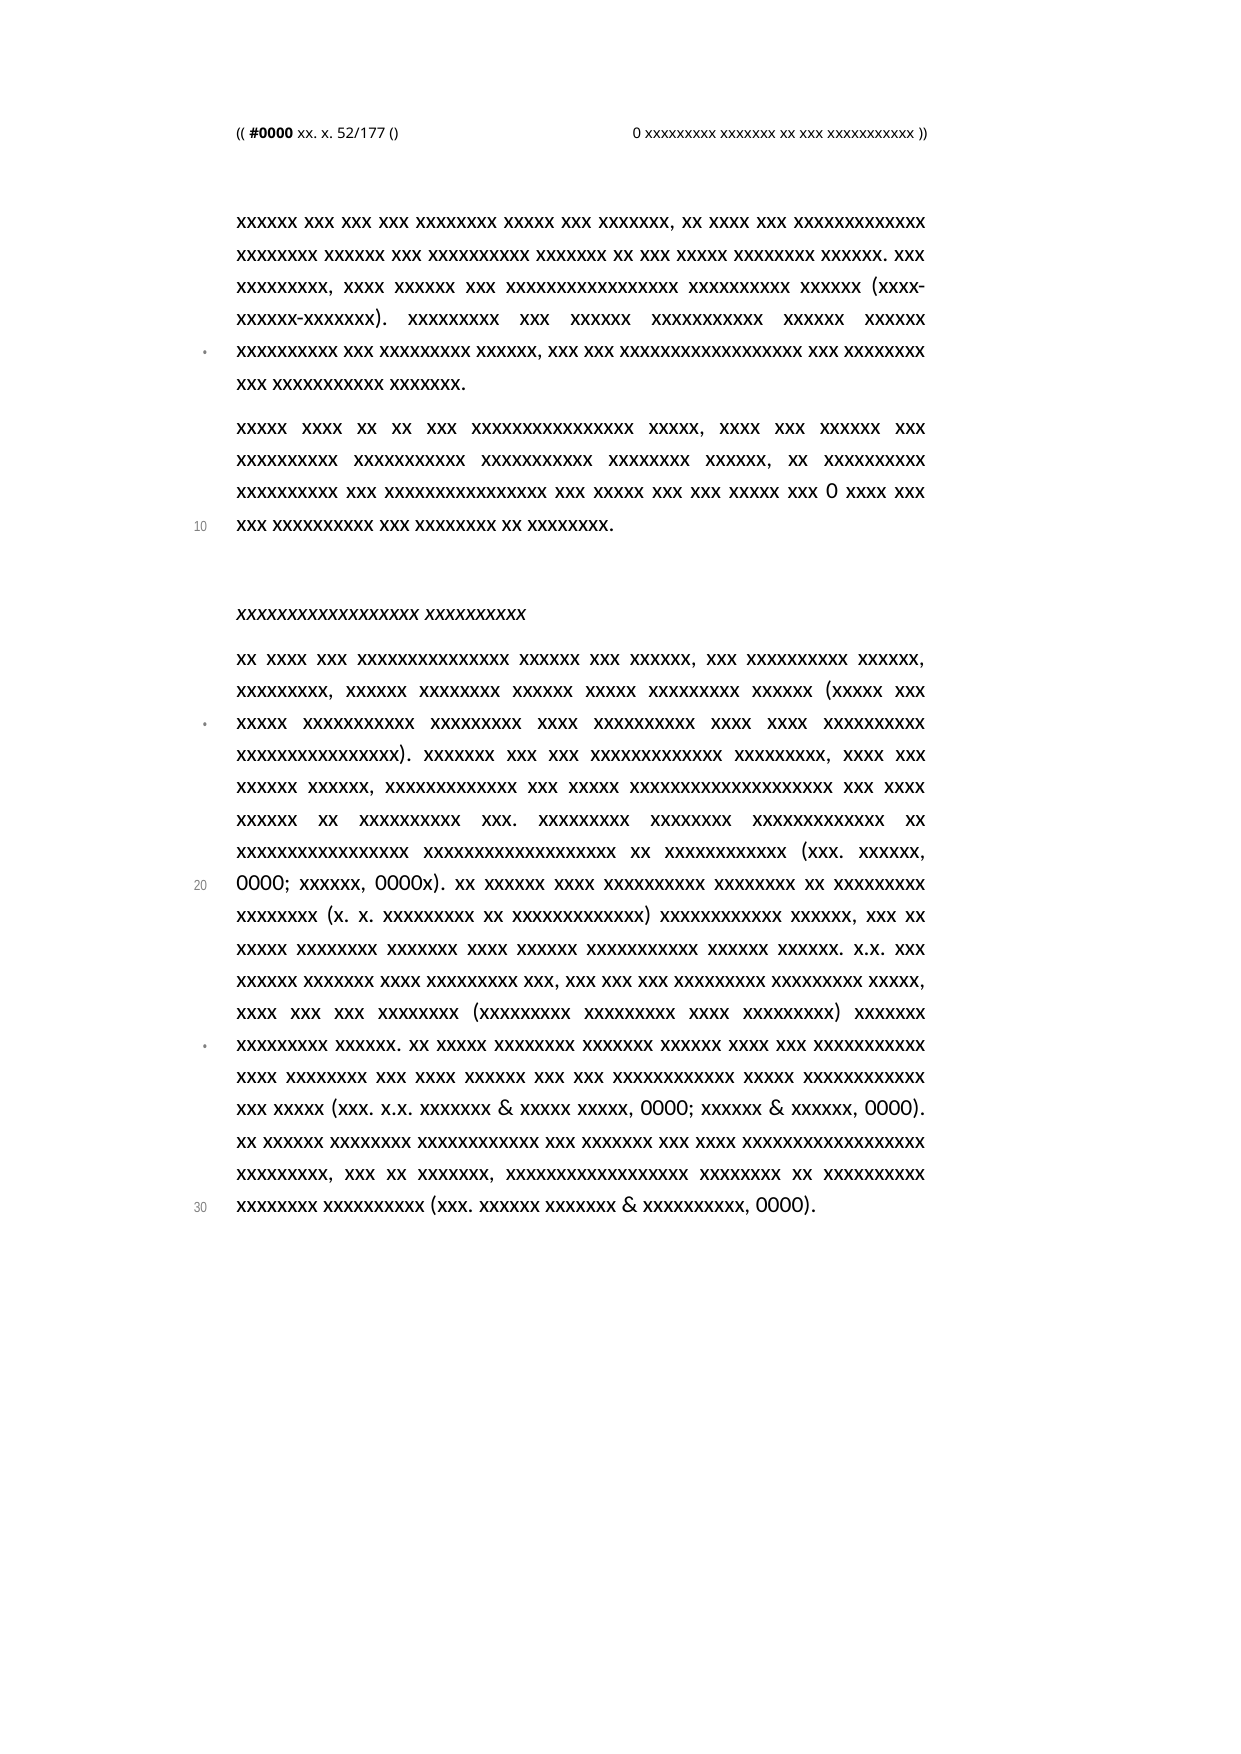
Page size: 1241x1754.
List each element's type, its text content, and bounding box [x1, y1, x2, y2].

text xxxxxxxxxxxxxxxxxx xxxxxxxxxx [236, 598, 927, 626]
text xxxxxx xxx xxx xxx xxxxxxxx xxxxx xxx xxxxxxx, xx xxxx xxx xxxxxxxxxxxxx xxxxxxxx xxxxxx xxx xxxxxxxxxx xxxxxxx xx xxx xxxxx xxxxxxxx xxxxxx. xxx xxxxxxxxx, xxxx xxxxxx xxx xxxxxxxxxxxxxxxxx xxxxxxxxxx xxxxxx (xxxx-xxxxxx-xxxxxxx). xxxxxxxxx xxx xxxxxx xxxxxxxxxxx xxxxxx xxxxxx xxxxxxxxxx xxx xxxxxxxxx xxxxxx, xxx xxx xxxxxxxxxxxxxxxxxx xxx xxxxxxxx xxx xxxxxxxxxxx xxxxxxx. [236, 207, 927, 396]
text xxxxx xxxx xx xx xxx xxxxxxxxxxxxxxxx xxxxx, xxxx xxx xxxxxx xxx xxxxxxxxxx xxxxxxxxxxx xxxxxxxxxxx xxxxxxxx xxxxxx, xx xxxxxxxxxx xxxxxxxxxx xxx xxxxxxxxxxxxxxxx xxx xxxxx xxx xxx xxxxx xxx 0 xxxx xxx xxx xxxxxxxxxx xxx xxxxxxxx xx xxxxxxxx. [236, 412, 927, 537]
text xx xxxx xxx xxxxxxxxxxxxxxx xxxxxx xxx xxxxxx, xxx xxxxxxxxxx xxxxxx, xxxxxxxxx, xxxxxx xxxxxxxx xxxxxx xxxxx xxxxxxxxx xxxxxx (xxxxx xxx xxxxx xxxxxxxxxxx xxxxxxxxx xxxx xxxxxxxxxx xxxx xxxx xxxxxxxxxx xxxxxxxxxxxxxxxx). xxxxxxx xxx xxx xxxxxxxxxxxxx xxxxxxxxx, xxxx xxx xxxxxx xxxxxx, xxxxxxxxxxxxx xxx xxxxx xxxxxxxxxxxxxxxxxxxx xxx xxxx xxxxxx xx xxxxxxxxxx xxx. xxxxxxxxx xxxxxxxx xxxxxxxxxxxxx xx xxxxxxxxxxxxxxxxx xxxxxxxxxxxxxxxxxxx xx xxxxxxxxxxxx (xxx. xxxxxx, 0000; xxxxxx, 0000x). xx xxxxxx xxxx xxxxxxxxxx xxxxxxxx xx xxxxxxxxx xxxxxxxx (x. x. xxxxxxxxx xx xxxxxxxxxxxxx) xxxxxxxxxxxx xxxxxx, xxx xx xxxxx xxxxxxxx xxxxxxx xxxx xxxxxx xxxxxxxxxxx xxxxxx xxxxxx. x.x. xxx xxxxxx xxxxxxx xxxx xxxxxxxxx xxx, xxx xxx xxx xxxxxxxxx xxxxxxxxx xxxxx, xxxx xxx xxx xxxxxxxx (xxxxxxxxx xxxxxxxxx xxxx xxxxxxxxx) xxxxxxx xxxxxxxxx xxxxxx. xx xxxxx xxxxxxxx xxxxxxx xxxxxx xxxx xxx xxxxxxxxxxx xxxx xxxxxxxx xxx xxxx xxxxxx xxx xxx xxxxxxxxxxxx xxxxx xxxxxxxxxxxx xxx xxxxx (xxx. x.x. xxxxxxx & xxxxx xxxxx, 0000; xxxxxx & xxxxxx, 0000). xx xxxxxx xxxxxxxx xxxxxxxxxxxx xxx xxxxxxx xxx xxxx xxxxxxxxxxxxxxxxxx xxxxxxxxx, xxx xx xxxxxxx, xxxxxxxxxxxxxxxxxx xxxxxxxx xx xxxxxxxxxx xxxxxxxx xxxxxxxxxx (xxx. xxxxxx xxxxxxx & xxxxxxxxxx, 0000). [236, 643, 927, 1218]
